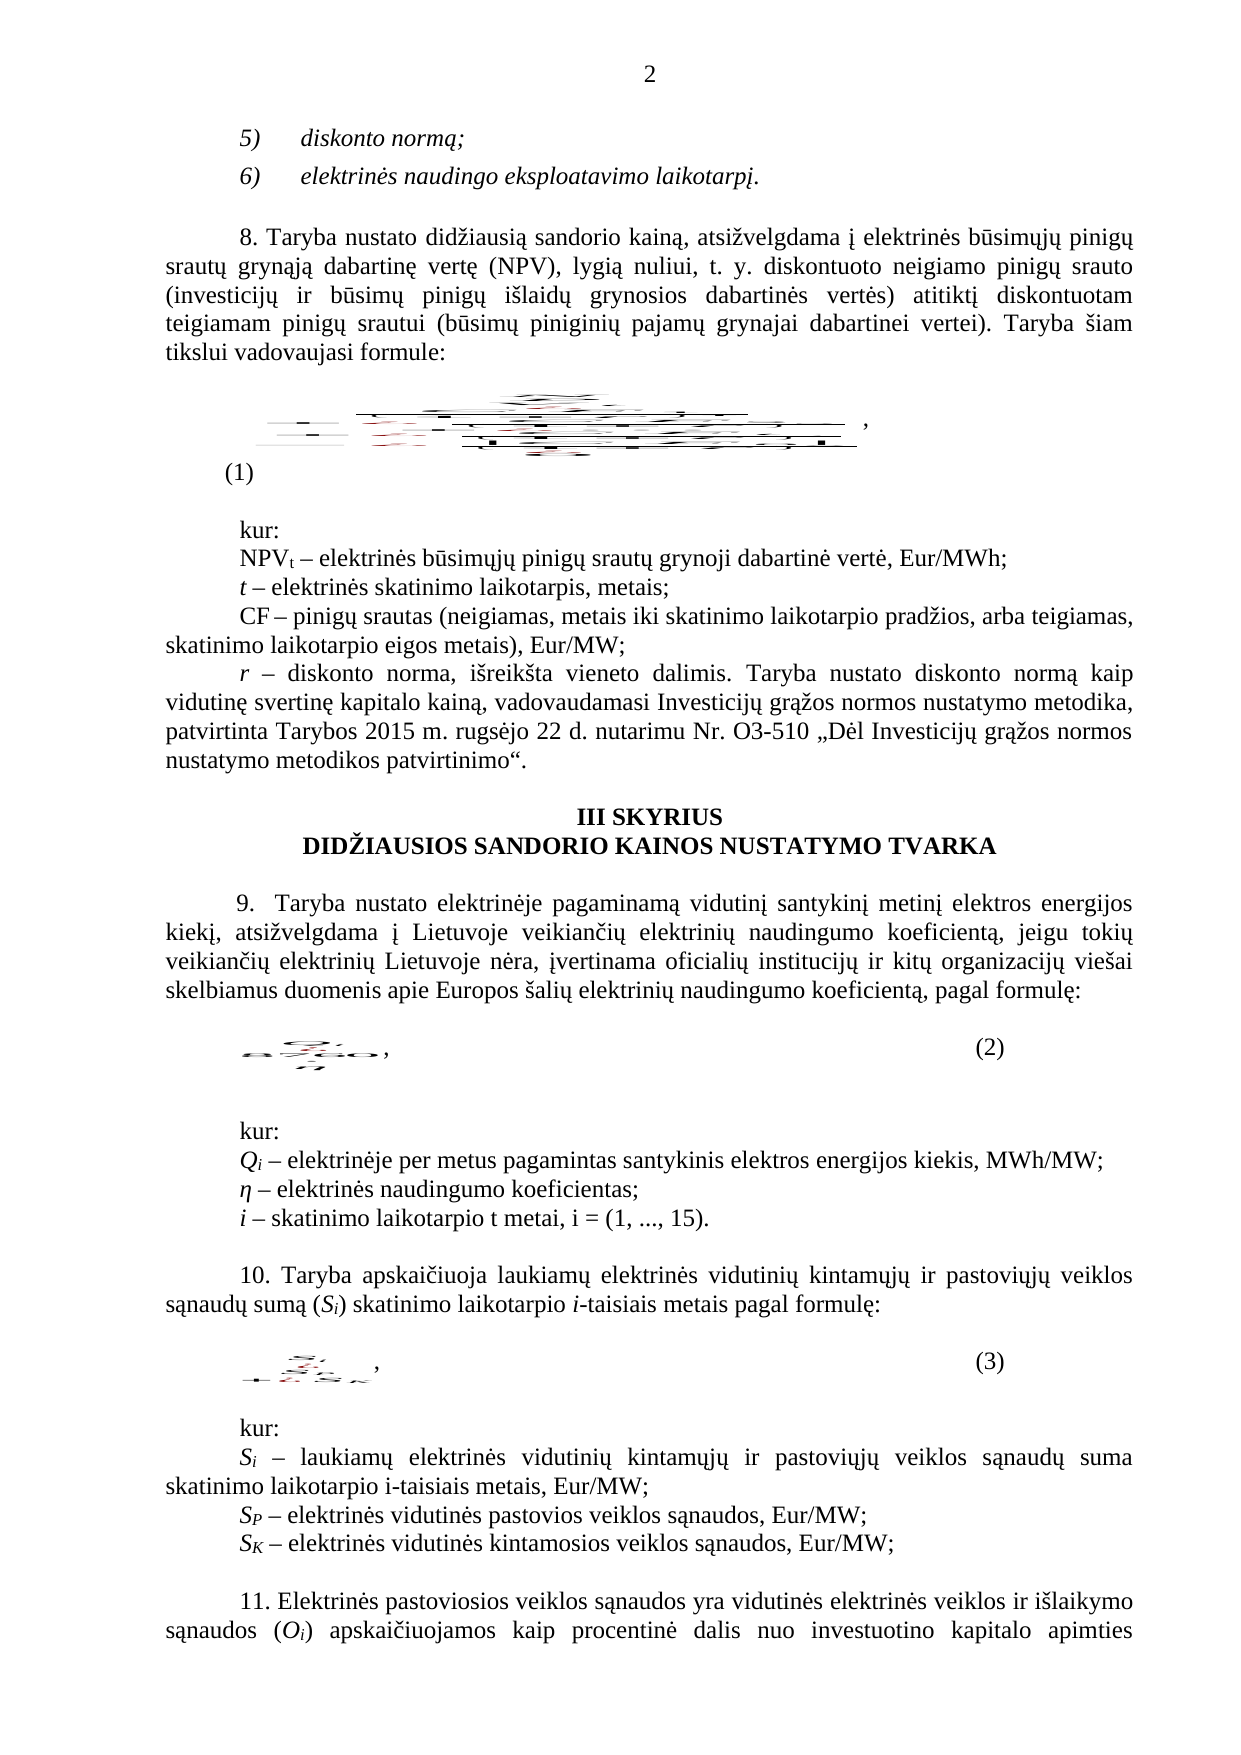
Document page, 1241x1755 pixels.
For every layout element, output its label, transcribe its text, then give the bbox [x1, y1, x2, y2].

text 6) elektrinės naudingo eksploatavimo laikotarpį. [165, 154, 1134, 192]
text CF – pinigų srautas (neigiamas, metais iki skatinimo laikotarpio pradžios, arba teigiamas, skatinimo laikotarpio eigos metais), Eur/MW; [165, 601, 1134, 658]
text kur: [239, 1099, 1134, 1145]
text kur: [165, 1413, 1134, 1442]
text 9. Taryba nustato elektrinėje pagaminamą vidutinį santykinį metinį elektros energijos kiekį, atsižvelgdama į Lietuvoje veikiančių elektrinių naudingumo koeficientą, jeigu tokių veikiančių elektrinių Lietuvoje nėra, įvertinama oficialių institucijų ir kitų organizacijų viešai skelbiamus duomenis apie Europos šalių elektrinių naudingumo koeficientą, pagal formulę: [165, 888, 1134, 1003]
text Si – laukiamų elektrinės vidutinių kintamųjų ir pastoviųjų veiklos sąnaudų suma skatinimo laikotarpio i-taisiais metais, Eur/MW; [165, 1442, 1134, 1500]
text t – elektrinės skatinimo laikotarpis, metais; [165, 572, 1134, 601]
text III SKYRIUS [165, 802, 1134, 831]
text Qi – elektrinėje per metus pagamintas santykinis elektros energijos kiekis, MWh/MW; [239, 1145, 1134, 1174]
text NPVt – elektrinės būsimųjų pinigų srautų grynoji dabartinė vertė, Eur/MWh; [165, 543, 1134, 572]
text SP – elektrinės vidutinės pastovios veiklos sąnaudos, Eur/MW; [165, 1500, 1134, 1528]
text i – skatinimo laikotarpio t metai, i = (1, ..., 15). [239, 1203, 1134, 1231]
text SK – elektrinės vidutinės kintamosios veiklos sąnaudos, Eur/MW; [165, 1528, 1134, 1557]
text , (3) [165, 1346, 1134, 1385]
text η – elektrinės naudingumo koeficientas; [239, 1174, 1134, 1203]
text 10. Taryba apskaičiuoja laukiamų elektrinės vidutinių kintamųjų ir pastoviųjų veiklos sąnaudų sumą (Si) skatinimo laikotarpio i-taisiais metais pagal formulę: [165, 1260, 1134, 1318]
text kur: [165, 515, 1134, 543]
text DIDŽIAUSIOS SANDORIO KAINOS NUSTATYMO TVARKA [165, 831, 1134, 860]
text , (2) [165, 1032, 1134, 1071]
text , (1) [165, 395, 1134, 486]
text 5) diskonto normą; [165, 117, 1134, 154]
text r – diskonto norma, išreikšta vieneto dalimis. Taryba nustato diskonto normą kaip vidutinę svertinę kapitalo kainą, vadovaudamasi Investicijų grąžos normos nustatymo metodika, patvirtinta Tarybos 2015 m. rugsėjo 22 d. nutarimu Nr. O3-510 „Dėl Investicijų grąžos normos nustatymo metodikos patvirtinimo“. [165, 658, 1134, 773]
text 8. Taryba nustato didžiausią sandorio kainą, atsižvelgdama į elektrinės būsimųjų pinigų srautų grynąją dabartinę vertę (NPV), lygią nuliui, t. y. diskontuoto neigiamo pinigų srauto (investicijų ir būsimų pinigų išlaidų grynosios dabartinės vertės) atitiktį diskontuotam teigiamam pinigų srautui (būsimų piniginių pajamų grynajai dabartinei vertei). Taryba šiam tikslui vadovaujasi formule: [165, 222, 1134, 366]
text 11. Elektrinės pastoviosios veiklos sąnaudos yra vidutinės elektrinės veiklos ir išlaikymo sąnaudos (Oi) apskaičiuojamos kaip procentinė dalis nuo investuotino kapitalo apimties [165, 1586, 1134, 1643]
